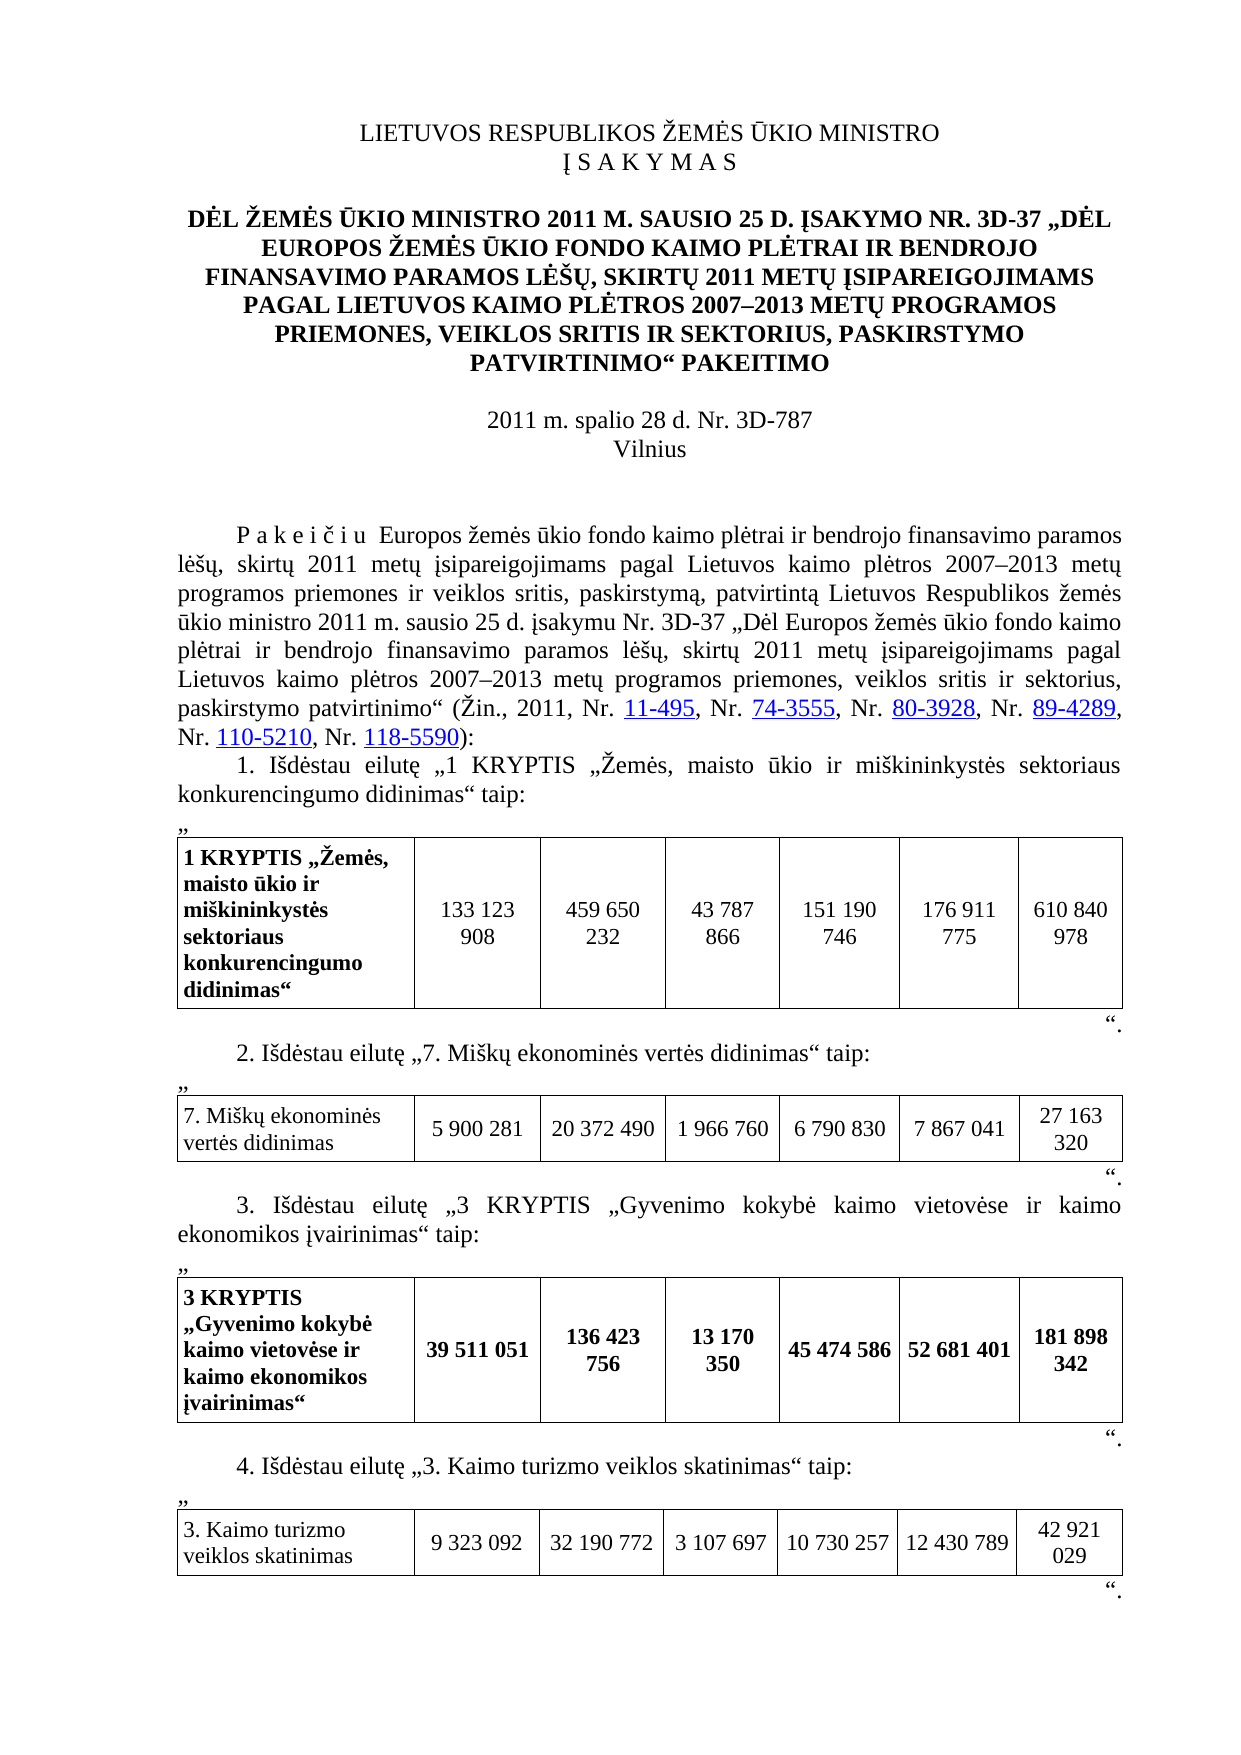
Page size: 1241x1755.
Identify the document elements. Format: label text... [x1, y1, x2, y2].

table_header 459 650 232 [541, 838, 665, 1008]
text Pakeičiu Europos žemės ūkio fondo kaimo plėtrai ir bendrojo finansavimo paramos lėšų, skirtų 2011 metų įsipareigojimams pagal Lietuvos kaimo plėtros 2007–2013 metų programos priemones ir veiklos sritis, paskirstymą, patvirtintą Lietuvos Respublikos žemės ūkio ministro 2011 m. sausio 25 d. įsakymu Nr. 3D-37 „Dėl Europos žemės ūkio fondo kaimo plėtrai ir bendrojo finansavimo paramos lėšų, skirtų 2011 metų įsipareigojimams pagal Lietuvos kaimo plėtros 2007–2013 metų programos priemones, veiklos sritis ir sektorius, paskirstymo patvirtinimo“ (Žin., 2011, Nr. 11-495, Nr. 74-3555, Nr. 80-3928, Nr. 89-4289, Nr. 110-5210, Nr. 118-5590): [177, 521, 1122, 751]
text LIETUVOS RESPUBLIKOS ŽEMĖS ŪKIO MINISTRO [177, 118, 1122, 147]
text DĖL ŽEMĖS ŪKIO MINISTRO 2011 M. SAUSIO 25 D. ĮSAKYMO nR. 3d-37 „DĖL EUROPOS ŽEMĖS ŪKIO FONDO KAIMO PLĖTRAI IR BENDROJO FINANSAVIMO PARAMOS LĖŠŲ, SKIRTŲ 2011 METŲ ĮSIPAREIGOJIMAMS PAGAL LIETUVOS KAIMO PLĖTROS 2007–2013 METŲ PROGRAMOS PRIEMONES, VEIKLOS SRITIS IR SEKTORIUS, PASKIRSTYMO PAtvirtinimo“ PAKEITIMO [177, 204, 1122, 377]
text 1. Išdėstau eilutę „1 KRYPTIS „Žemės, maisto ūkio ir miškininkystės sektoriaus konkurencingumo didinimas“ taip: [177, 751, 1122, 808]
text “. [177, 1162, 1122, 1191]
table_header 181 898 342 [1020, 1278, 1122, 1422]
table_header 1 966 760 [666, 1096, 779, 1161]
text „ [177, 1066, 1122, 1095]
text 2011 m. spalio 28 d. Nr. 3D-787 [177, 406, 1122, 434]
table_header 610 840 978 [1019, 838, 1122, 1008]
table_header 12 430 789 [898, 1510, 1016, 1574]
table_header 6 790 830 [780, 1096, 899, 1161]
table_header 52 681 401 [900, 1278, 1019, 1422]
text „ [177, 1480, 1122, 1509]
text „ [177, 808, 1122, 837]
table_header 9 323 092 [415, 1510, 539, 1574]
table_header 133 123 908 [415, 838, 540, 1008]
text ĮSAKYMAS [177, 147, 1122, 176]
table_header 43 787 866 [666, 838, 779, 1008]
table_header 3 107 697 [664, 1510, 777, 1574]
table_header 7 867 041 [900, 1096, 1019, 1161]
table_header 20 372 490 [541, 1096, 665, 1161]
table_header 3 KRYPTIS „Gyvenimo kokybė kaimo vietovėse ir kaimo ekonomikos įvairinimas“ [178, 1278, 414, 1422]
text 4. Išdėstau eilutę „3. Kaimo turizmo veiklos skatinimas“ taip: [177, 1451, 1122, 1480]
table_header 5 900 281 [415, 1096, 540, 1161]
table_header 13 170 350 [666, 1278, 779, 1422]
text “. [177, 1576, 1122, 1604]
text 3. Išdėstau eilutę „3 KRYPTIS „Gyvenimo kokybė kaimo vietovėse ir kaimo ekonomikos įvairinimas“ taip: [177, 1191, 1122, 1248]
table_header 176 911 775 [900, 838, 1018, 1008]
table_header 136 423 756 [541, 1278, 665, 1422]
table_header 27 163 320 [1020, 1096, 1122, 1161]
table_header 45 474 586 [780, 1278, 899, 1422]
table_header 32 190 772 [540, 1510, 663, 1574]
text “. [177, 1009, 1122, 1038]
table_header 10 730 257 [778, 1510, 897, 1574]
table_header 39 511 051 [415, 1278, 540, 1422]
table_header 151 190 746 [780, 838, 899, 1008]
table_header 1 KRYPTIS „Žemės, maisto ūkio ir miškininkystės sektoriaus konkurencingumo didinimas“ [178, 838, 414, 1008]
table_header 7. Miškų ekonominės vertės didinimas [178, 1096, 414, 1161]
table_header 3. Kaimo turizmo veiklos skatinimas [178, 1510, 414, 1574]
text Vilnius [177, 434, 1122, 463]
text 2. Išdėstau eilutę „7. Miškų ekonominės vertės didinimas“ taip: [177, 1038, 1122, 1066]
text „ [177, 1248, 1122, 1277]
table_header 42 921 029 [1017, 1510, 1122, 1574]
text “. [177, 1423, 1122, 1451]
